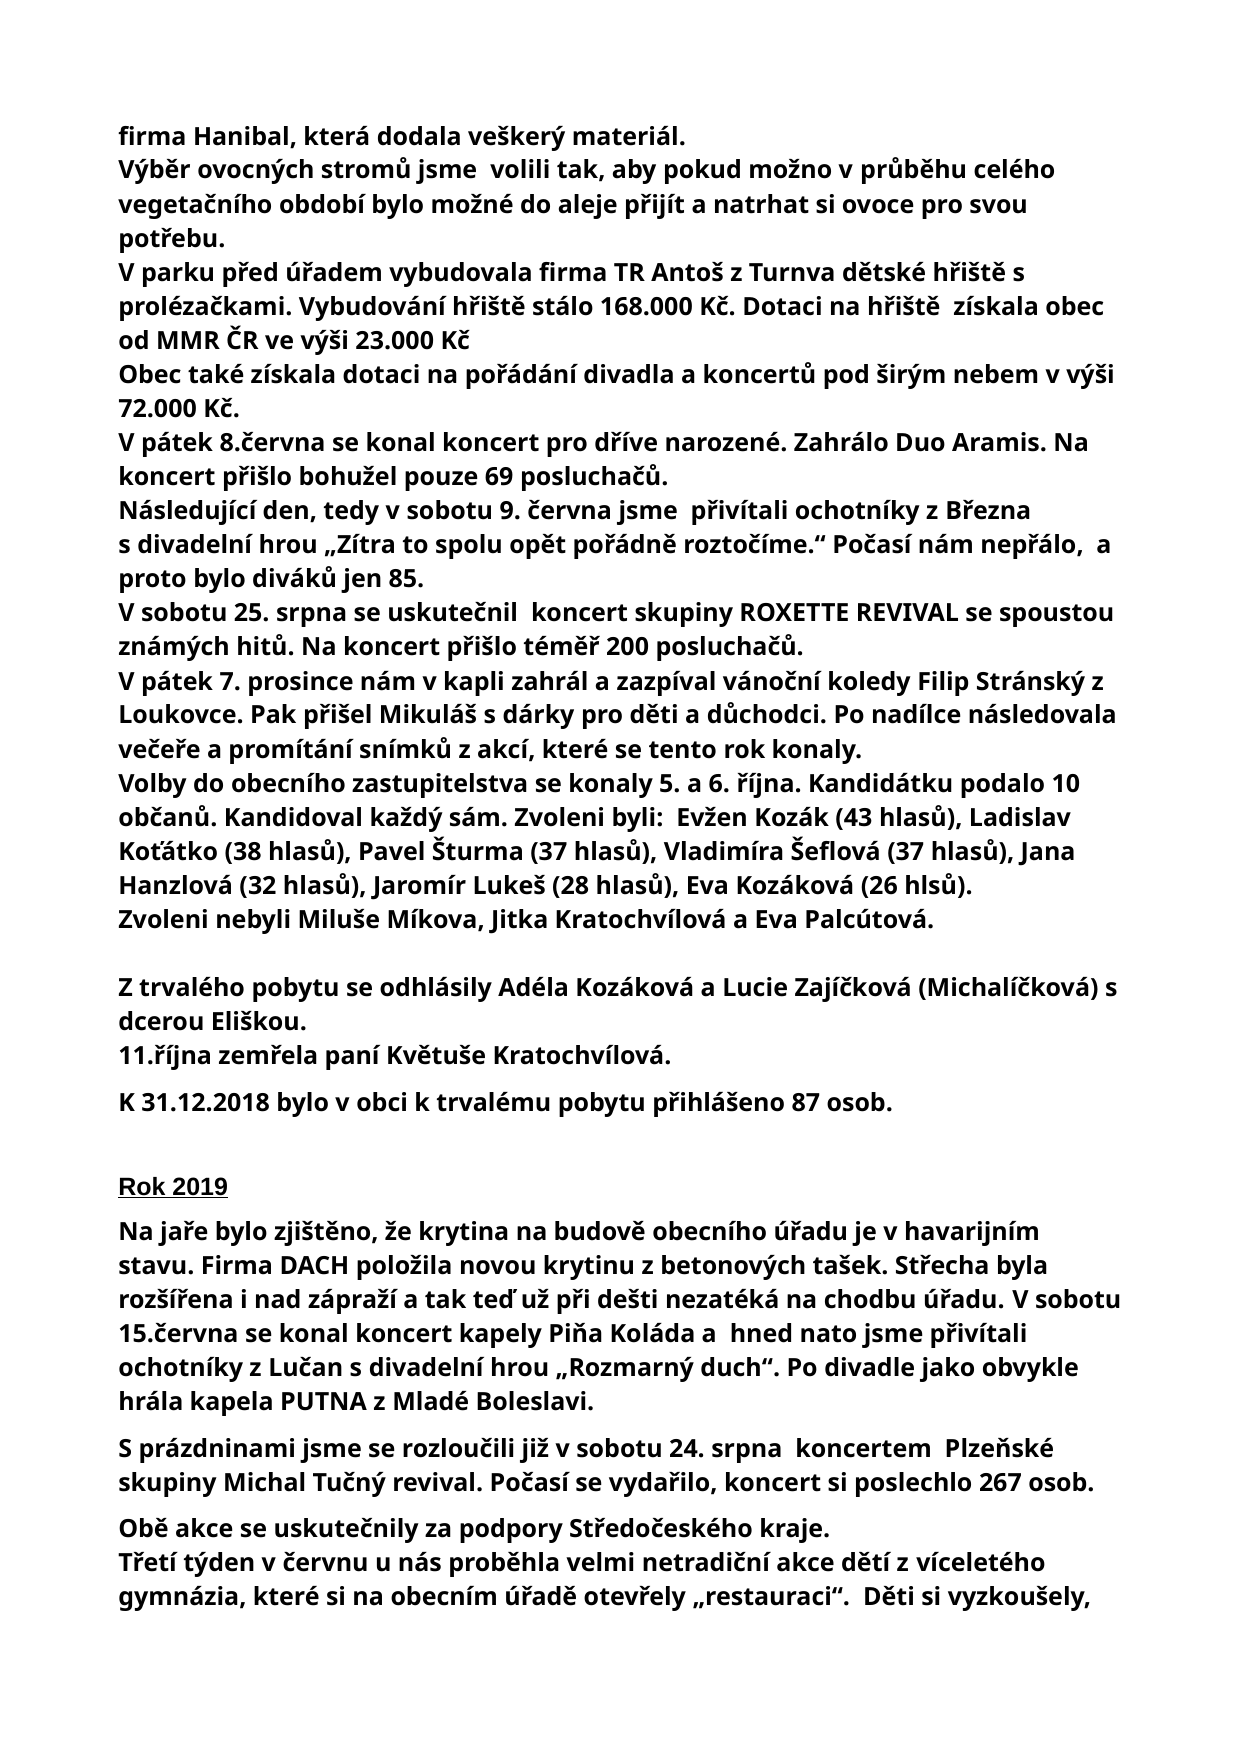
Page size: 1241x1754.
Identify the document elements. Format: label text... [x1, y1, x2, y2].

text V sobotu 25. srpna se uskutečnil koncert skupiny ROXETTE REVIVAL se spoustou známých hitů. Na koncert přišlo téměř 200 posluchačů. [118, 595, 1122, 663]
text Třetí týden v červnu u nás proběhla velmi netradiční akce dětí z víceletého gymnázia, které si na obecním úřadě otevřely „restauraci“. Děti si vyzkoušely, [118, 1545, 1122, 1613]
text S prázdninami jsme se rozloučili již v sobotu 24. srpna koncertem Plzeňské skupiny Michal Tučný revival. Počasí se vydařilo, koncert si poslechlo 267 osob. [118, 1430, 1122, 1498]
text V pátek 8.června se konal koncert pro dříve narozené. Zahrálo Duo Aramis. Na koncert přišlo bohužel pouze 69 posluchačů. [118, 425, 1122, 493]
text Výběr ovocných stromů jsme volili tak, aby pokud možno v průběhu celého vegetačního období bylo možné do aleje přijít a natrhat si ovoce pro svou potřebu. [118, 152, 1122, 254]
text Volby do obecního zastupitelstva se konaly 5. a 6. října. Kandidátku podalo 10 občanů. Kandidoval každý sám. Zvoleni byli: Evžen Kozák (43 hlasů), Ladislav Koťátko (38 hlasů), Pavel Šturma (37 hlasů), Vladimíra Šeflová (37 hlasů), Jana Hanzlová (32 hlasů), Jaromír Lukeš (28 hlasů), Eva Kozáková (26 hlsů). [118, 765, 1122, 902]
text Obě akce se uskutečnily za podpory Středočeského kraje. [118, 1511, 1122, 1545]
text firma Hanibal, která dodala veškerý materiál. [118, 118, 1122, 152]
text Rok 2019 [118, 1172, 1122, 1201]
text K 31.12.2018 bylo v obci k trvalému pobytu přihlášeno 87 osob. [118, 1084, 1122, 1118]
text Z trvalého pobytu se odhlásily Adéla Kozáková a Lucie Zajíčková (Michalíčková) s dcerou Eliškou. [118, 970, 1122, 1038]
text Na jaře bylo zjištěno, že krytina na budově obecního úřadu je v havarijním stavu. Firma DACH položila novou krytinu z betonových tašek. Střecha byla rozšířena i nad zápraží a tak teď už při dešti nezatéká na chodbu úřadu. V sobotu 15.června se konal koncert kapely Piňa Koláda a hned nato jsme přivítali ochotníky z Lučan s divadelní hrou „Rozmarný duch“. Po divadle jako obvykle hrála kapela PUTNA z Mladé Boleslavi. [118, 1213, 1122, 1418]
text V parku před úřadem vybudovala firma TR Antoš z Turnva dětské hřiště s prolézačkami. Vybudování hřiště stálo 168.000 Kč. Dotaci na hřiště získala obec od MMR ČR ve výši 23.000 Kč [118, 254, 1122, 357]
text V pátek 7. prosince nám v kapli zahrál a zazpíval vánoční koledy Filip Stránský z Loukovce. Pak přišel Mikuláš s dárky pro děti a důchodci. Po nadílce následovala večeře a promítání snímků z akcí, které se tento rok konaly. [118, 663, 1122, 765]
text Následující den, tedy v sobotu 9. června jsme přivítali ochotníky z Března s divadelní hrou „Zítra to spolu opět pořádně roztočíme.“ Počasí nám nepřálo, a proto bylo diváků jen 85. [118, 493, 1122, 595]
text Zvoleni nebyli Miluše Míkova, Jitka Kratochvílová a Eva Palcútová. [118, 902, 1122, 936]
text Obec také získala dotaci na pořádání divadla a koncertů pod širým nebem v výši 72.000 Kč. [118, 357, 1122, 425]
text 11.října zemřela paní Květuše Kratochvílová. [118, 1038, 1122, 1072]
